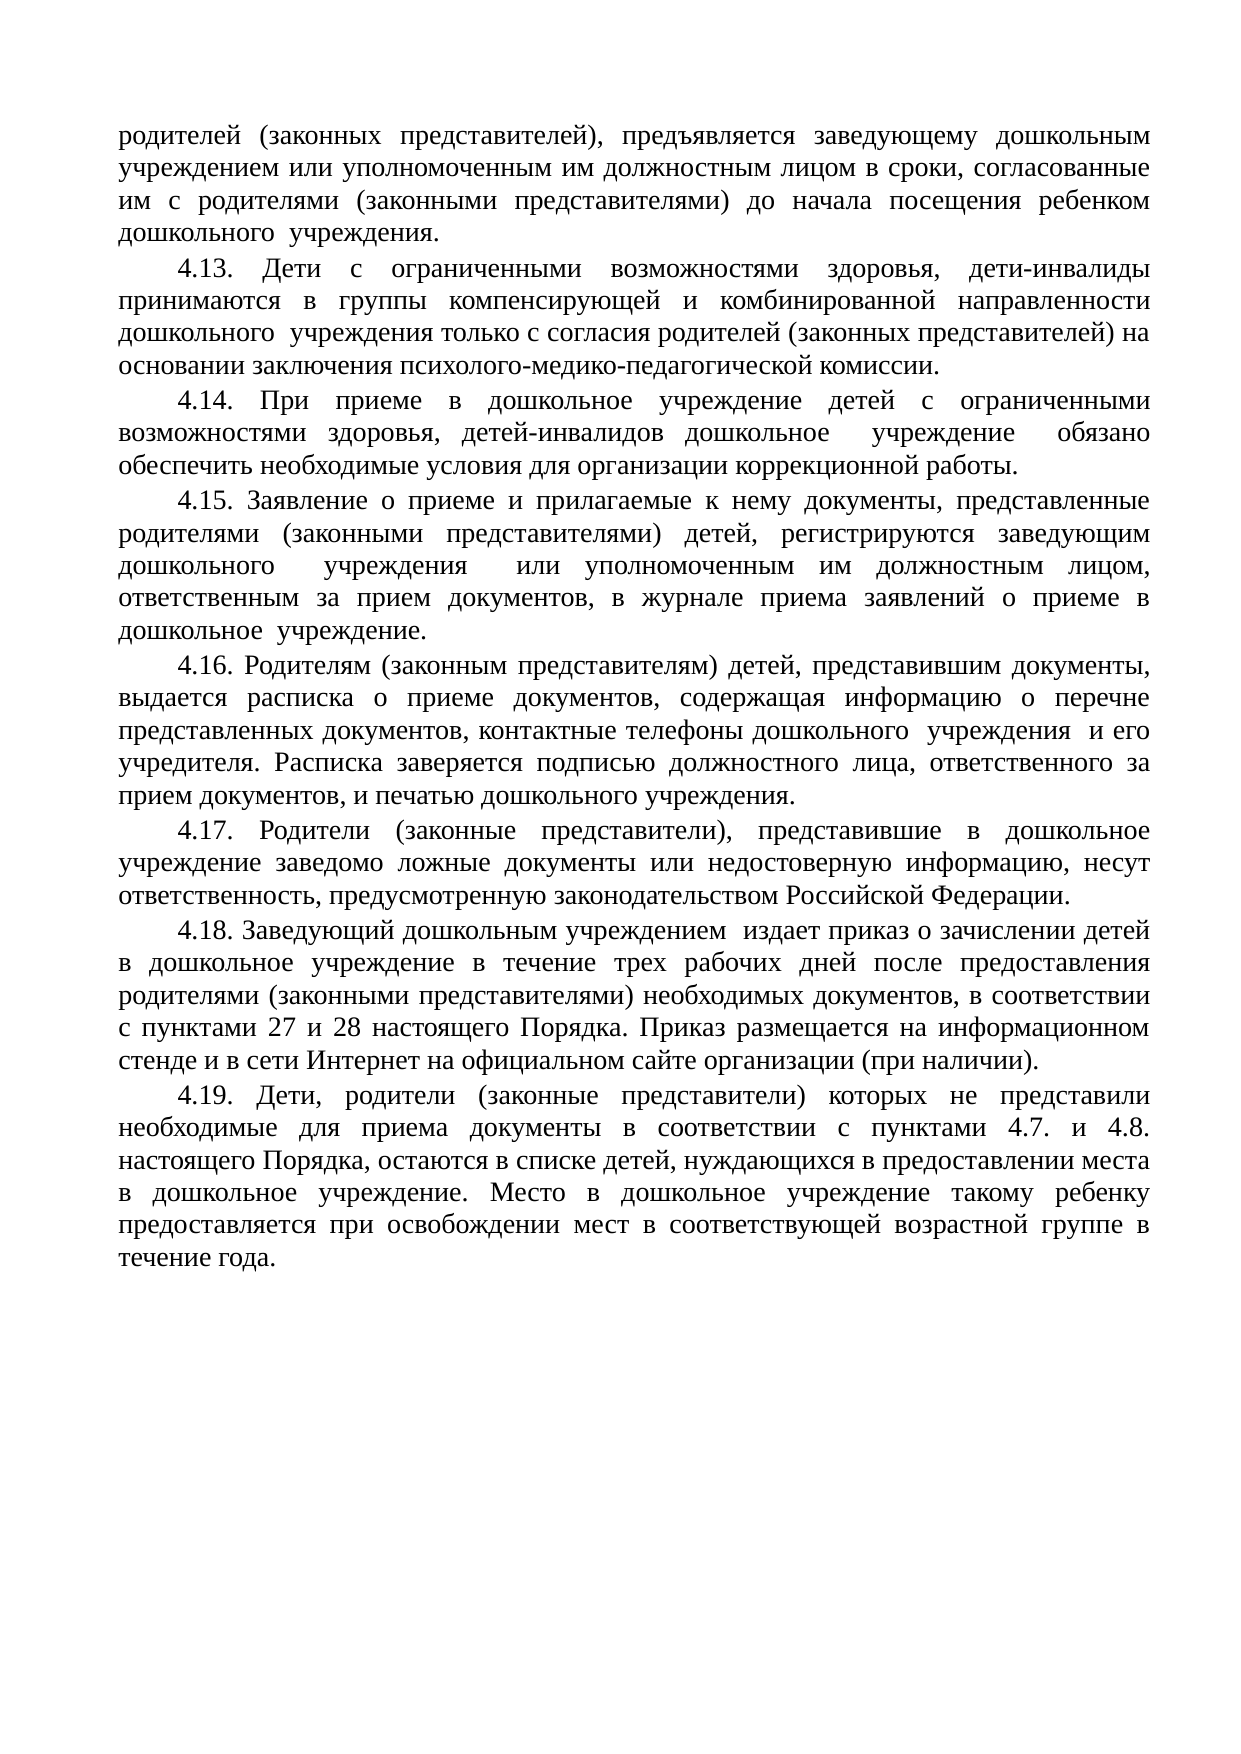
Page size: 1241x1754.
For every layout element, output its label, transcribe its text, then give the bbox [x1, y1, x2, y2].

text 4.18. Заведующий дошкольным учреждением издает приказ о зачислении детей в дошкольное учреждение в течение трех рабочих дней после предоставления родителями (законными представителями) необходимых документов, в соответствии с пунктами 27 и 28 настоящего Порядка. Приказ размещается на информационном стенде и в сети Интернет на официальном сайте организации (при наличии). [118, 913, 1152, 1075]
text родителей (законных представителей), предъявляется заведующему дошкольным учреждением или уполномоченным им должностным лицом в сроки, согласованные им с родителями (законными представителями) до начала посещения ребенком дошкольного учреждения. [118, 118, 1152, 248]
text 4.16. Родителям (законным представителям) детей, представившим документы, выдается расписка о приеме документов, содержащая информацию о перечне представленных документов, контактные телефоны дошкольного учреждения и его учредителя. Расписка заверяется подписью должностного лица, ответственного за прием документов, и печатью дошкольного учреждения. [118, 648, 1152, 810]
text 4.14. При приеме в дошкольное учреждение детей с ограниченными возможностями здоровья, детей-инвалидов дошкольное учреждение обязано обеспечить необходимые условия для организации коррекционной работы. [118, 383, 1152, 480]
text 4.13. Дети с ограниченными возможностями здоровья, дети-инвалиды принимаются в группы компенсирующей и комбинированной направленности дошкольного учреждения только с согласия родителей (законных представителей) на основании заключения психолого-медико-педагогической комиссии. [118, 251, 1152, 380]
text 4.17. Родители (законные представители), представившие в дошкольное учреждение заведомо ложные документы или недостоверную информацию, несут ответственность, предусмотренную законодательством Российской Федерации. [118, 813, 1152, 910]
text 4.19. Дети, родители (законные представители) которых не представили необходимые для приема документы в соответствии с пунктами 4.7. и 4.8. настоящего Порядка, остаются в списке детей, нуждающихся в предоставлении места в дошкольное учреждение. Место в дошкольное учреждение такому ребенку предоставляется при освобождении мест в соответствующей возрастной группе в течение года. [118, 1078, 1152, 1272]
text 4.15. Заявление о приеме и прилагаемые к нему документы, представленные родителями (законными представителями) детей, регистрируются заведующим дошкольного учреждения или уполномоченным им должностным лицом, ответственным за прием документов, в журнале приема заявлений о приеме в дошкольное учреждение. [118, 483, 1152, 645]
